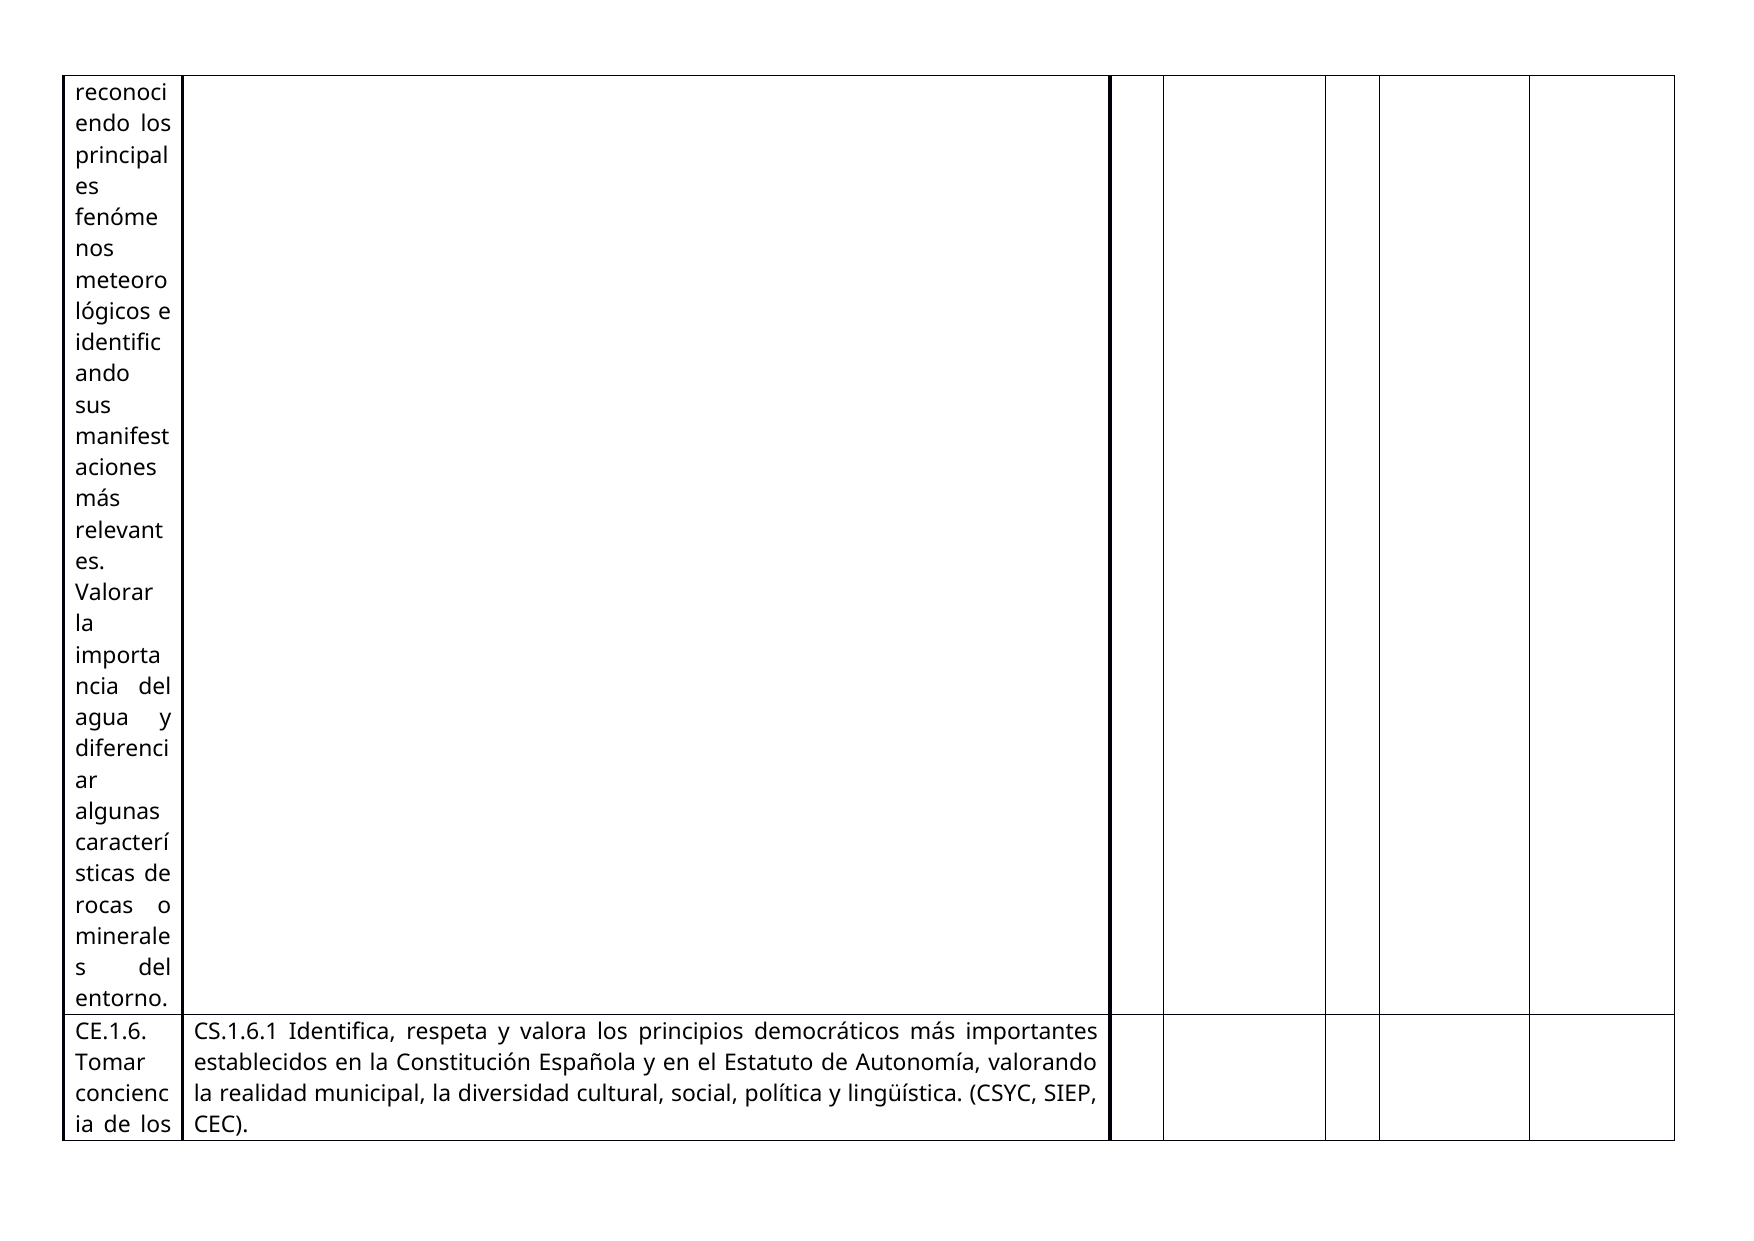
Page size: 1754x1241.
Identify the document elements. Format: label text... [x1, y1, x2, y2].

table_cell [1530, 1015, 1674, 1139]
table_cell [184, 76, 1108, 1013]
table_cell [1380, 1015, 1529, 1139]
table_cell CE.1.6. Tomar conciencia de los [65, 1015, 181, 1139]
table_cell [1164, 1015, 1325, 1139]
table_cell CS.1.6.1 Identifica, respeta y valora los principios democráticos más importantes establecidos en la Constitución Española y en el Estatuto de Autonomía, valorando la realidad municipal, la diversidad cultural, social, política y lingüística. (CSYC, SIEP, CEC). [184, 1015, 1108, 1139]
table_cell [1326, 1015, 1379, 1139]
table_cell [1164, 76, 1325, 1013]
table_cell [1112, 76, 1163, 1013]
table_cell [1326, 76, 1379, 1013]
table_cell reconociendo los principales fenómenos meteorológicos e identificando sus manifestaciones más relevantes. Valorar la importancia del agua y diferenciar algunas características de rocas o minerales del entorno. [65, 76, 181, 1013]
table_cell [1112, 1015, 1163, 1139]
table_cell [1380, 76, 1529, 1013]
table_cell [1530, 76, 1674, 1013]
